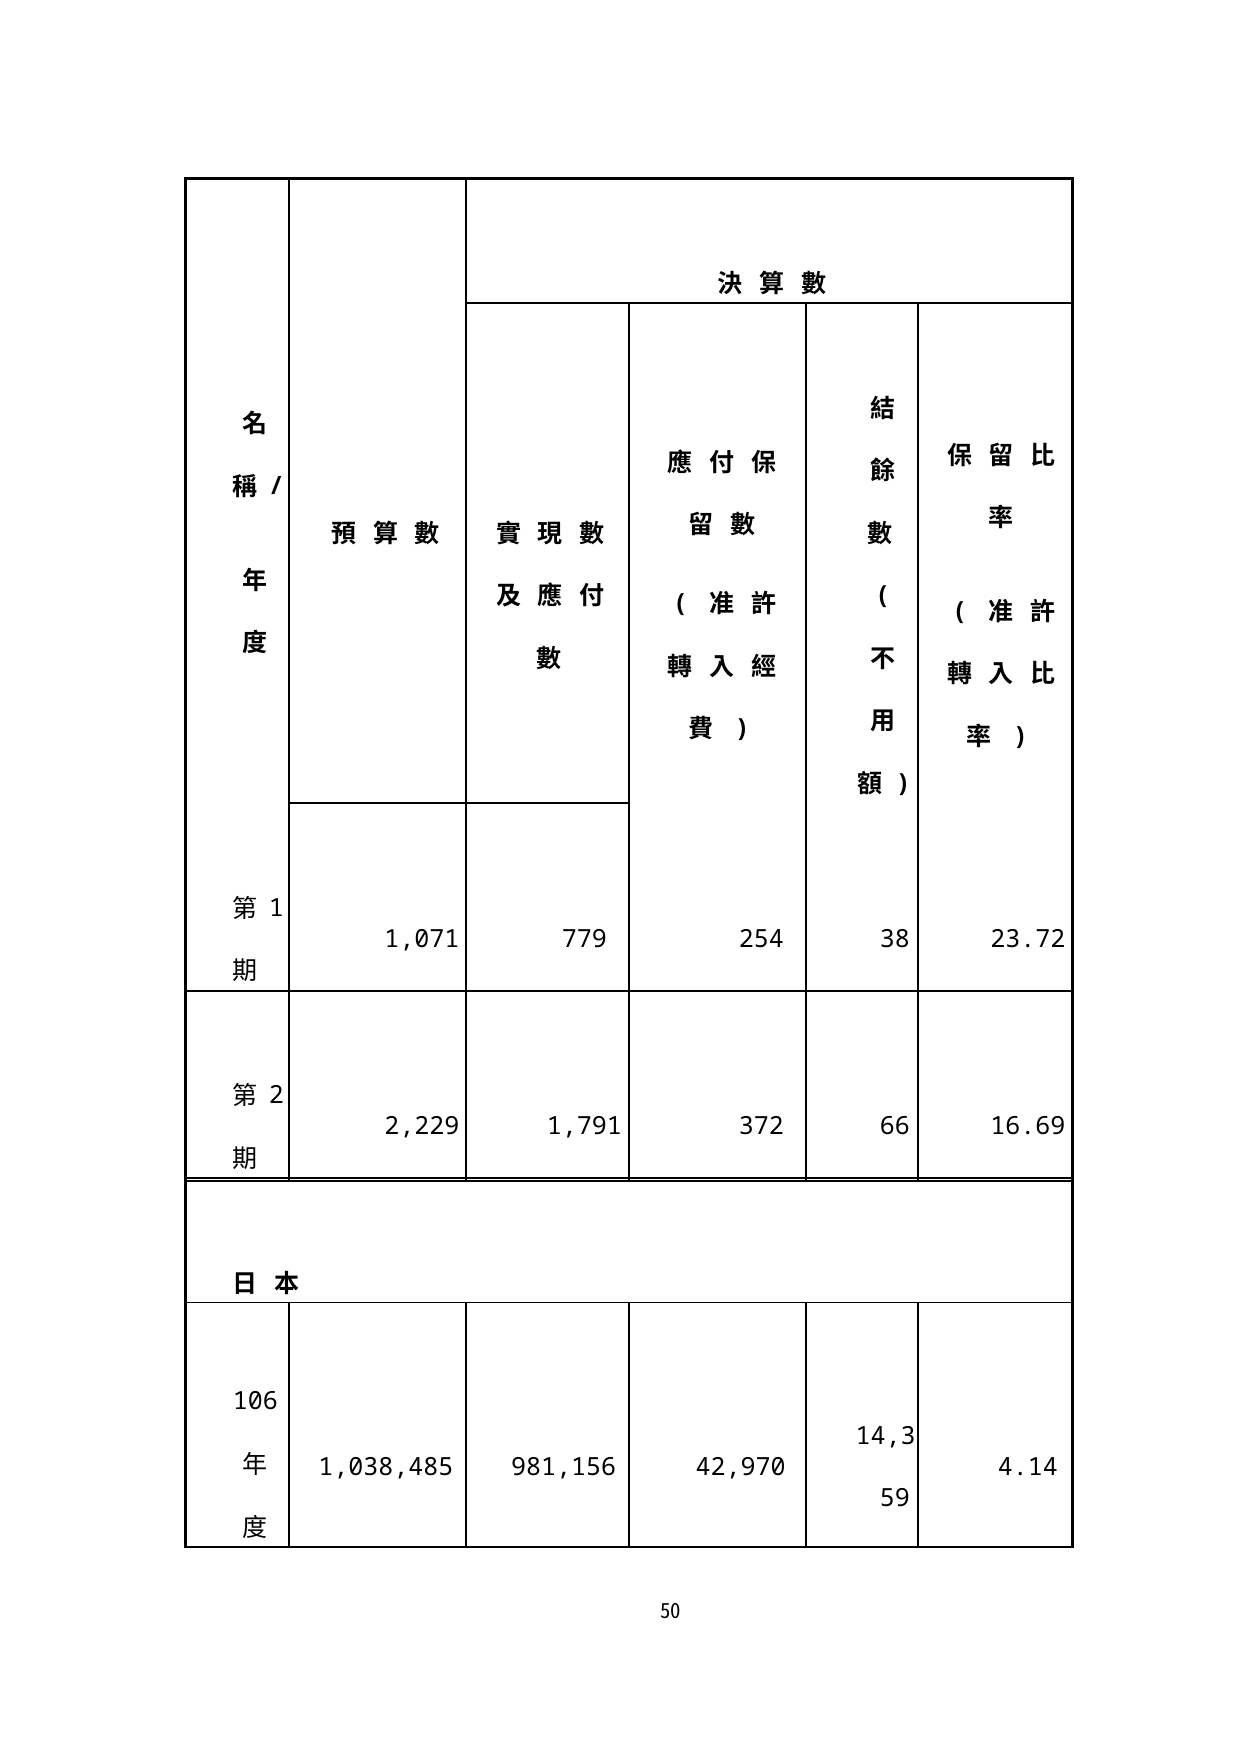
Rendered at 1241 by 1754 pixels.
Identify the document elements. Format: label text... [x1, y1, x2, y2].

table_cell 日本 [187, 1182, 1071, 1302]
table_cell 保留比率 (准許轉入比率) [919, 304, 1071, 802]
table_header 預算數 [290, 180, 465, 802]
table_cell 應付保留數 (准許轉入經費) [630, 304, 805, 802]
table_header 名稱/ 年度 [187, 180, 288, 802]
table_cell 106年度 [187, 1303, 288, 1546]
table_cell 254 [630, 802, 805, 990]
table_cell 4.14 [919, 1303, 1071, 1546]
table_cell 1,791 [467, 992, 628, 1177]
table_cell 1,038,485 [290, 1303, 465, 1546]
table_cell 2,229 [290, 992, 465, 1177]
table_cell 16.69 [919, 992, 1071, 1177]
table_cell 1,071 [290, 804, 465, 990]
table_cell 23.72 [919, 802, 1071, 990]
table_cell 第2期 [187, 992, 288, 1177]
table_cell 38 [807, 802, 917, 990]
table_cell 372 [630, 992, 805, 1177]
table_header 決算數 [467, 180, 1071, 302]
table_cell 第1期 [187, 802, 288, 990]
table_cell 981,156 [467, 1303, 628, 1546]
table_cell 結餘數(不用額) [807, 304, 917, 802]
table_cell 實現數及應付數 [467, 304, 628, 802]
table_cell 14,359 [807, 1303, 917, 1546]
table_cell 66 [807, 992, 917, 1177]
table_cell 779 [467, 804, 628, 990]
table_cell 42,970 [630, 1303, 805, 1546]
